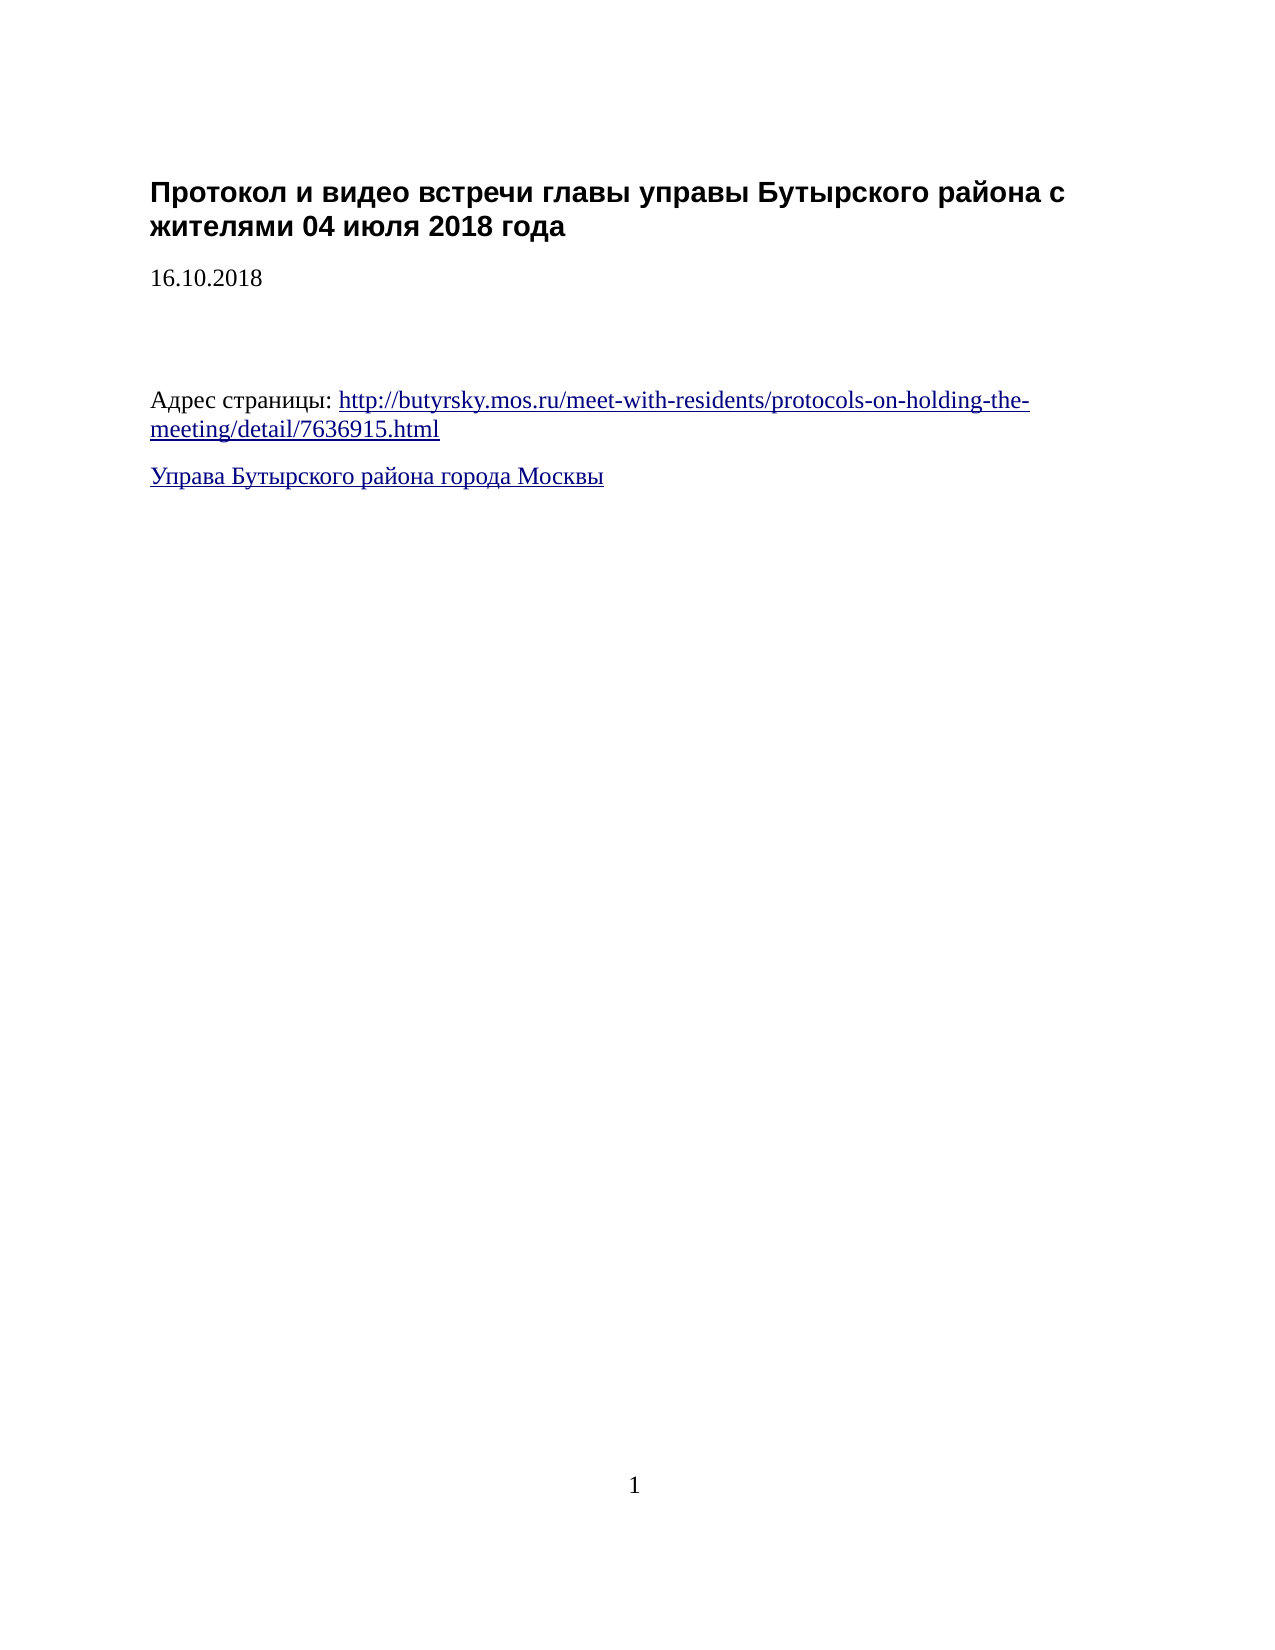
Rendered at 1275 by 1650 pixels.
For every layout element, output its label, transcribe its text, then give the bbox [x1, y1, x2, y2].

text Адрес страницы: http://butyrsky.mos.ru/meet-with-residents/protocols-on-holding-the-meeting/detail/7636915.html [150, 386, 1125, 443]
text Управа Бутырского района города Москвы [150, 461, 1125, 490]
text 16.10.2018 [150, 263, 1125, 292]
subtitle Протокол и видео встречи главы управы Бутырского района с жителями 04 июля 2018 года [150, 175, 1125, 242]
